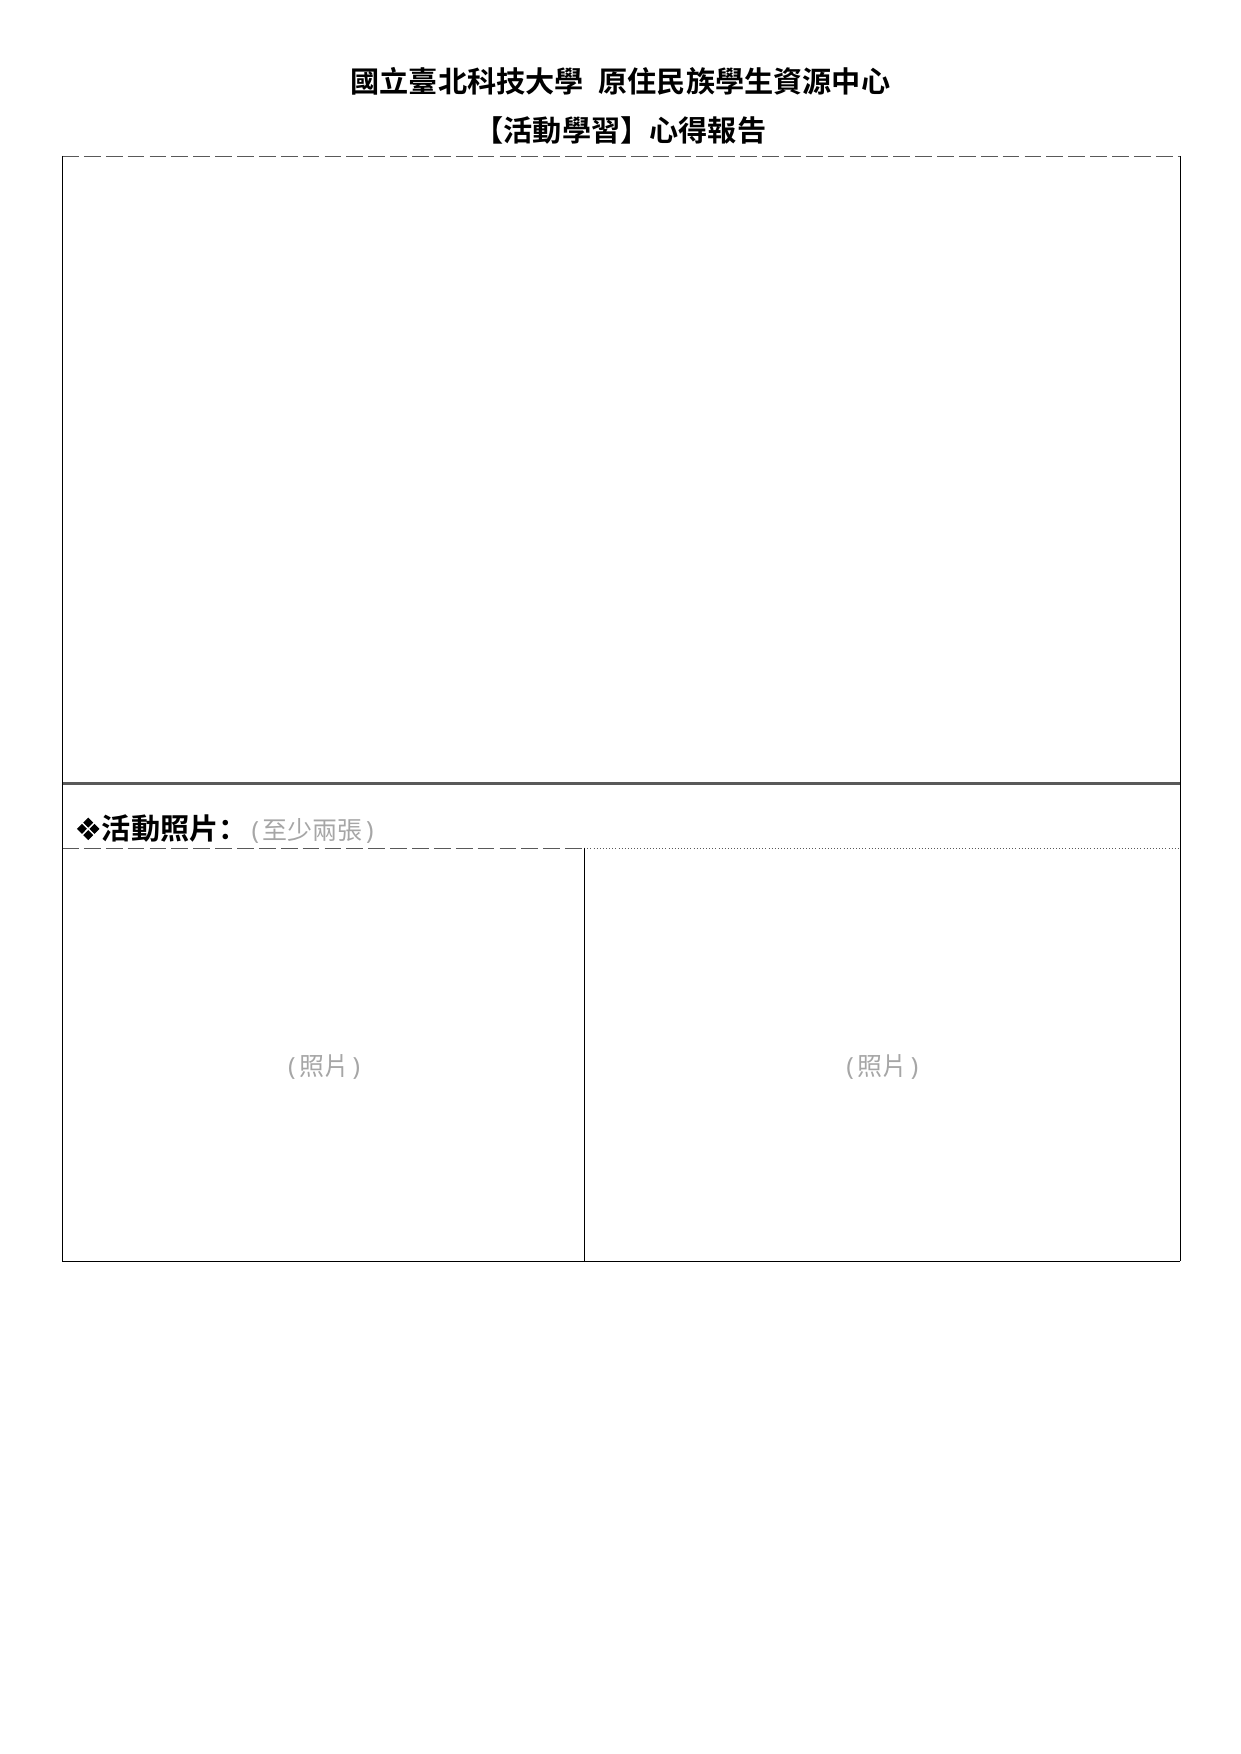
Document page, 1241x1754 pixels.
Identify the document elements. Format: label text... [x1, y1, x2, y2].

table_cell (照片) [585, 848, 1180, 1261]
table_cell [63, 156, 1180, 782]
table_cell (照片) [63, 848, 584, 1261]
table_cell 活動照片：(至少兩張) [63, 785, 1180, 847]
